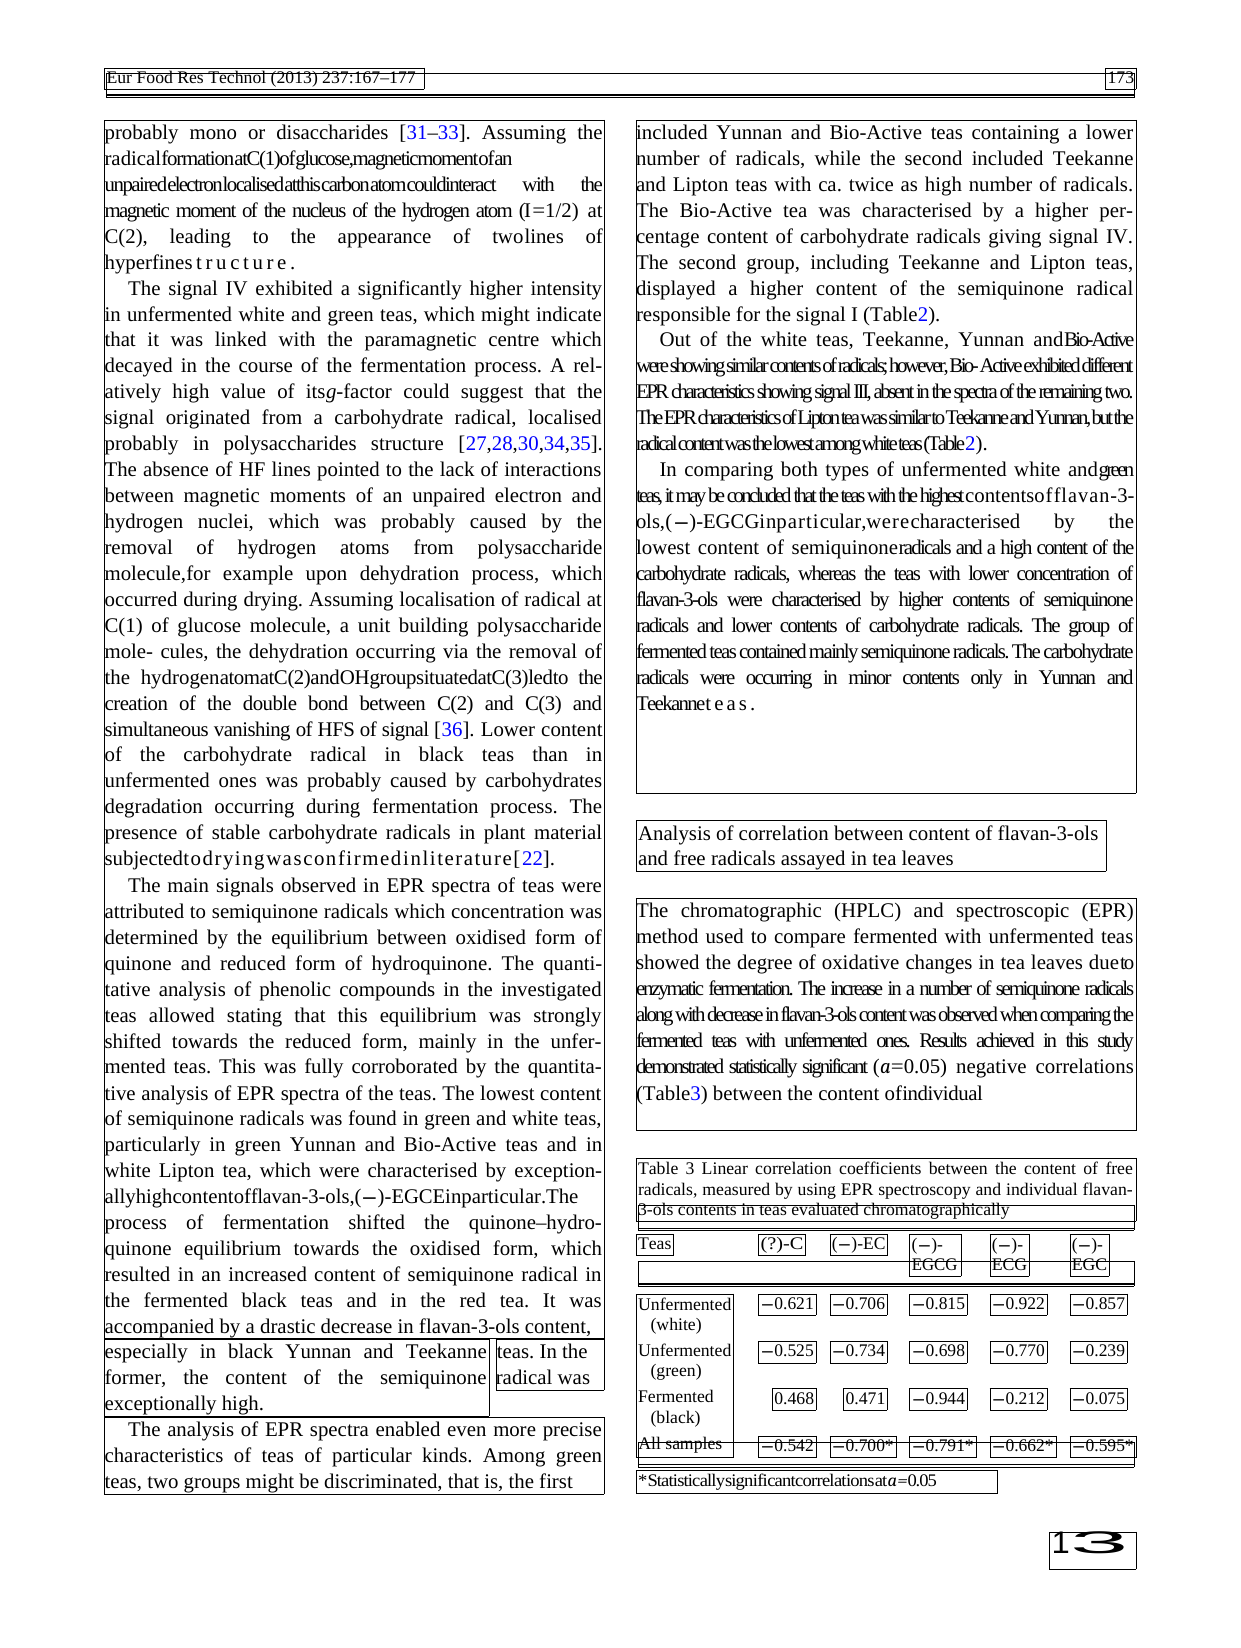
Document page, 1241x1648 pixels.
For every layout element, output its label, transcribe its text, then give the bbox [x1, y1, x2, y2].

text -0.791* [912, 1443, 976, 1455]
text included Yunnan and Bio-Active teas containing a lower number of radicals, while the second included Teekanne and Lipton teas with ca. twice as high number of radicals. The Bio-Active tea was characterised by a higher per- centage content of carbohydrate radicals giving signal IV. The second group, including Teekanne and Lipton teas, displayed a higher content of the semiquinone radical responsible for the signal I (Table2). [637, 121, 1134, 326]
text All samples [638, 1433, 733, 1442]
text Eur Food Res Technol (2013) 237:167–177 [107, 74, 424, 87]
text [912, 1437, 976, 1442]
text -0.525 [760, 1342, 816, 1361]
text [992, 1437, 1056, 1442]
text -0.944 [912, 1389, 967, 1408]
text -0.542 [760, 1443, 816, 1455]
text The analysis of EPR spectra enabled even more precise characteristics of teas of particular kinds. Among green teas, two groups might be discriminated, that is, the first [105, 1418, 602, 1493]
text -0.815 [912, 1295, 967, 1313]
text especially in black Yunnan and Teekanne former, the content of the semiquinone exceptionally high. [105, 1340, 487, 1415]
text -0.075 [1072, 1389, 1127, 1408]
text Table 3 Linear correlation coefficients between the content of free radicals, measured by using EPR spectroscopy and individual flavan- 3-ols contents in teas evaluated chromatographically [639, 1206, 1134, 1219]
text In comparing both types of unfermented white andgreen teas, it may be concluded that the teas with the highestcontentsofflavan-3-ols,(-)-EGCGinparticular,werecharacterised by the lowest content of semiquinoneradicals and a high content of the carbohydrate radicals, whereas the teas with lower concentration of flavan-3-ols were characterised by higher contents of semiquinone radicals and lower contents of carbohydrate radicals. The group of fermented teas contained mainly semiquinone radicals. The carbohydrate radicals were occurring in minor contents only in Yunnan and Teekanneteas. [637, 457, 1134, 714]
text teas. In the radical was [497, 1340, 604, 1389]
text Fermented (black) [638, 1386, 716, 1427]
text -0.212 [992, 1389, 1047, 1408]
text (-)-EGCG [911, 1262, 961, 1274]
text The signal IV exhibited a significantly higher intensity in unfermented white and green teas, which might indicate that it was linked with the paramagnetic centre which decayed in the course of the fermentation process. A rel- atively high value of itsg-factor could suggest that the signal originated from a carbohydrate radical, localised probably in polysaccharides structure [27,28,30,34,35]. The absence of HF lines pointed to the lack of interactions between magnetic moments of an unpaired electron and hydrogen nuclei, which was probably caused by the removal of hydrogen atoms from polysaccharide molecule,for example upon dehydration process, which occurred during drying. Assuming localisation of radical at C(1) of glucose molecule, a unit building polysaccharide mole- cules, the dehydration occurring via the removal of the hydrogenatomatC(2)andOHgroupsituatedatC(3)ledto the creation of the double bond between C(2) and C(3) and simultaneous vanishing of HFS of signal [36]. Lower content of the carbohydrate radical in black teas than in unfermented ones was probably caused by carbohydrates degradation occurring during fermentation process. The presence of stable carbohydrate radicals in plant material subjectedtodryingwasconfirmedinliterature[22]. [105, 276, 603, 870]
text (-)-ECG [992, 1235, 1029, 1261]
text (-)-EC [832, 1235, 887, 1253]
text (?)-C [760, 1235, 805, 1253]
text probably mono or disaccharides [31–33]. Assuming the radicalformationatC(1)ofglucose,magneticmomentofan unpairedelectronlocalisedatthiscarbonatomcouldinteract with the magnetic moment of the nucleus of the hydrogen atom (I=1/2) at C(2), leading to the appearance of twolines of hyperfinestructure. [105, 121, 603, 274]
text All samples [639, 1443, 694, 1453]
text 13 [1051, 1533, 1136, 1559]
text *Statisticallysignificantcorrelationsata=0.05 [638, 1471, 997, 1490]
text -0.922 [992, 1295, 1047, 1313]
text -0.595* [1072, 1437, 1136, 1455]
text -0.770 [992, 1342, 1047, 1361]
text -0.857 [1072, 1295, 1127, 1313]
text -0.734 [832, 1342, 887, 1361]
text Out of the white teas, Teekanne, Yunnan andBio-Active were showing similar contents of radicals; however, Bio- Active exhibited different EPR characteristics showing signal III, absent in the spectra of the remaining two. The EPR characteristics of Lipton tea was similar to Teekanne and Yunnan, but the radical content was the lowest among white teas (Table2). [637, 327, 1134, 455]
text [760, 1437, 816, 1442]
text (-)-EGC [1072, 1262, 1109, 1274]
text (-)-EGC [1072, 1235, 1109, 1261]
text Table 3 Linear correlation coefficients between the content of free radicals, measured by using EPR spectroscopy and individual flavan- 3-ols contents in teas evaluated chromatographically [638, 1159, 1134, 1205]
text Unfermented (white) [638, 1295, 733, 1334]
text The main signals observed in EPR spectra of teas were attributed to semiquinone radicals which concentration was determined by the equilibrium between oxidised form of quinone and reduced form of hydroquinone. The quanti- tative analysis of phenolic compounds in the investigated teas allowed stating that this equilibrium was strongly shifted towards the reduced form, mainly in the unfer- mented teas. This was fully corroborated by the quantita- tive analysis of EPR spectra of the teas. The lowest content of semiquinone radicals was found in green and white teas, particularly in green Yunnan and Bio-Active teas and in white Lipton tea, which were characterised by exception-allyhighcontentofflavan-3-ols,(-)-EGCEinparticular.The process of fermentation shifted the quinone–hydro- quinone equilibrium towards the oxidised form, which resulted in an increased content of semiquinone radical in the fermented black teas and in the red tea. It was accompanied by a drastic decrease in flavan-3-ols content, [105, 873, 603, 1338]
text All samples [696, 1443, 733, 1453]
text 0.471 [845, 1389, 887, 1408]
text -0.239 [1072, 1342, 1127, 1361]
text (-)-ECG [992, 1262, 1029, 1274]
text 0.468 [774, 1389, 816, 1408]
text [832, 1437, 896, 1442]
text Unfermented (green) [638, 1339, 733, 1380]
text 173 [1107, 69, 1136, 87]
text [106, 69, 424, 73]
text -0.621 [760, 1295, 816, 1313]
text -0.706 [832, 1295, 887, 1313]
text Analysis of correlation between content of flavan-3-ols and free radicals assayed in tea leaves [638, 821, 1106, 870]
text -0.698 [912, 1342, 967, 1361]
text The chromatographic (HPLC) and spectroscopic (EPR) method used to compare fermented with unfermented teas showed the degree of oxidative changes in tea leaves dueto enzymatic fermentation. The increase in a number of semiquinone radicals along with decrease in flavan-3-ols content was observed when comparing the fermented teas with unfermented ones. Results achieved in this study demonstrated statistically significant (a=0.05) negative correlations (Table3) between the content ofindividual [637, 899, 1134, 1104]
text -0.662* [992, 1443, 1056, 1455]
text Teas [638, 1235, 673, 1253]
text (-)-EGCG [911, 1235, 961, 1261]
text -0.700* [832, 1443, 896, 1455]
